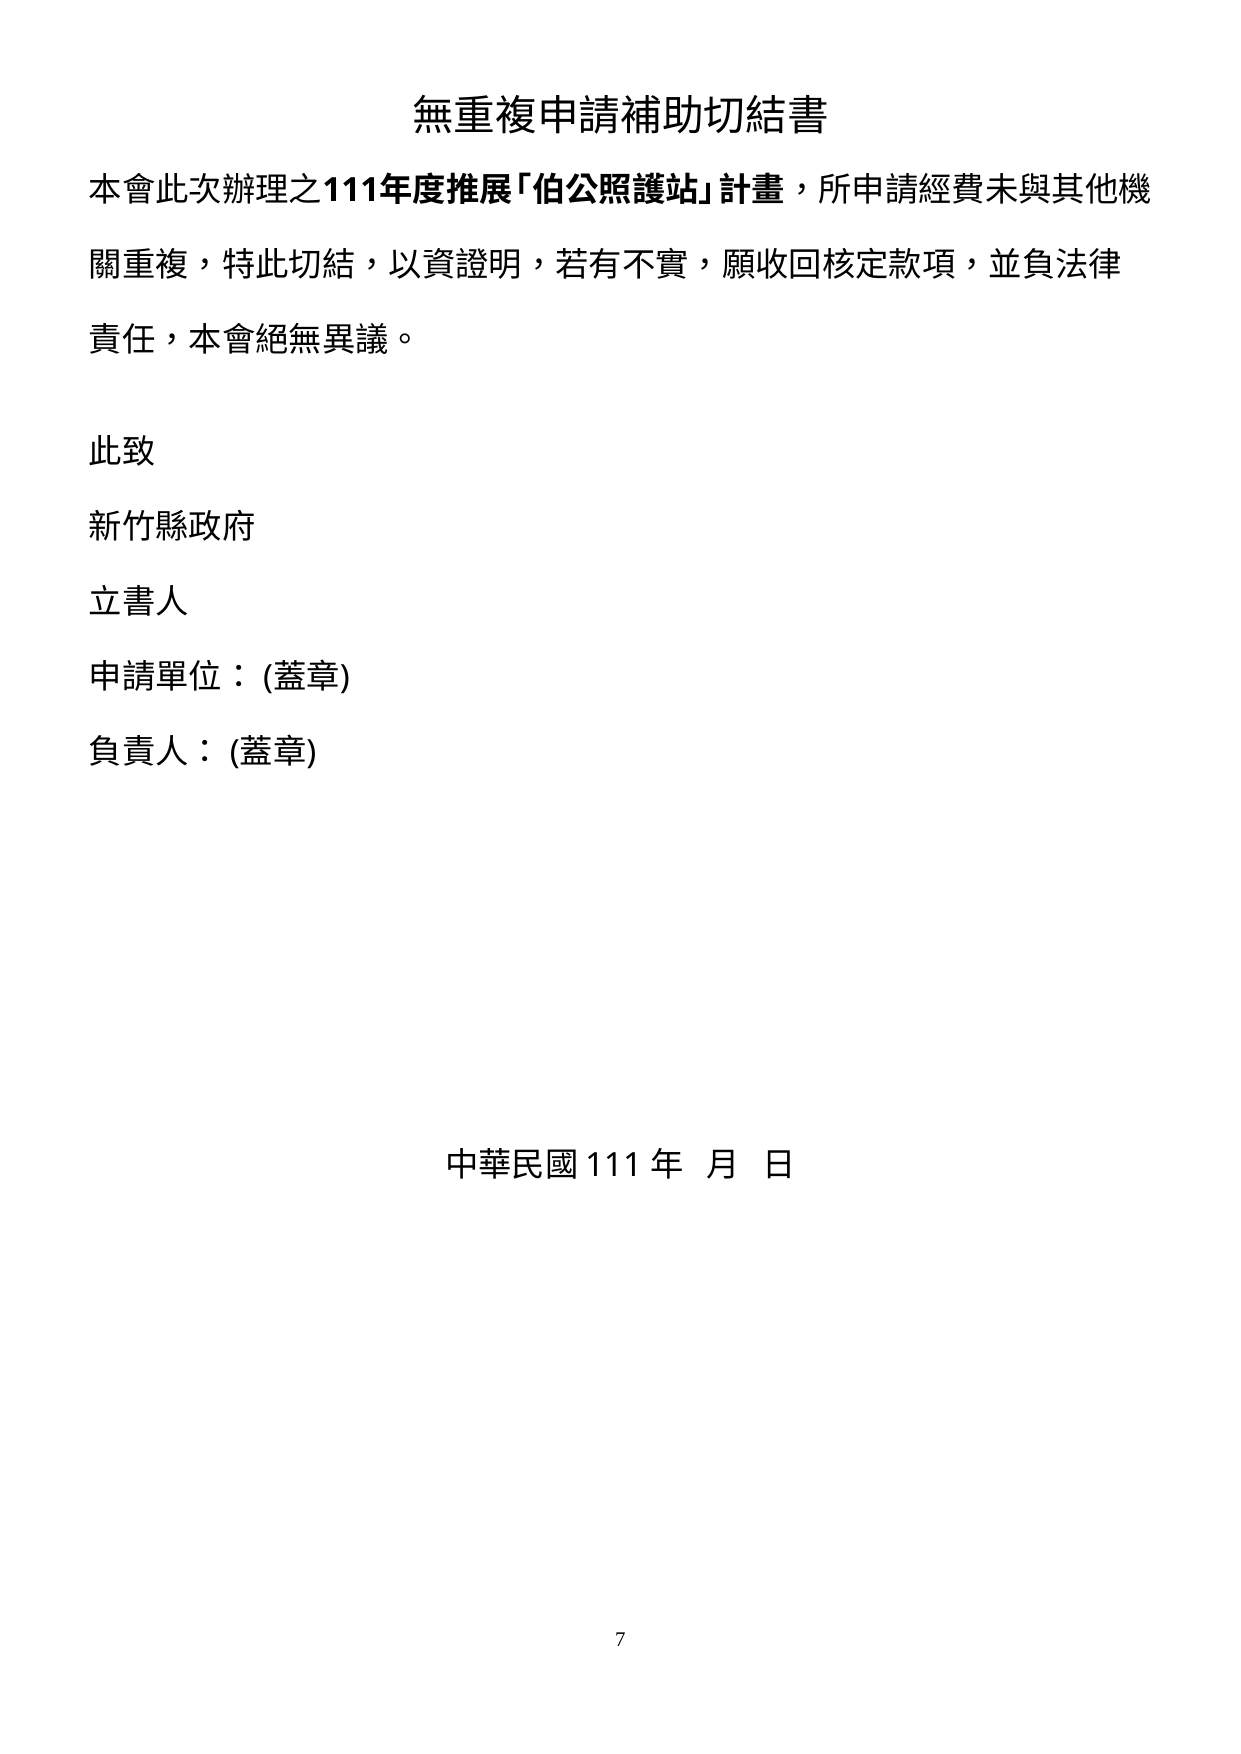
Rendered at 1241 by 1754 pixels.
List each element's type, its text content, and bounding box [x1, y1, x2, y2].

text 立書人 [89, 562, 1152, 637]
text 本會此次辦理之111年度推展「伯公照護站」計畫，所申請經費未與其他機關重複，特此切結，以資證明，若有不實，願收回核定款項，並負法律責任，本會絕無異議。 [89, 149, 1152, 374]
text 無重複申請補助切結書 [89, 74, 1152, 149]
text 中華民國111 年 月 日 [89, 1124, 1152, 1199]
text 新竹縣政府 [89, 487, 1152, 562]
text 此致 [89, 412, 1152, 487]
text 申請單位： (蓋章) [89, 637, 1152, 712]
text 負責人： (蓋章) [89, 712, 1152, 787]
